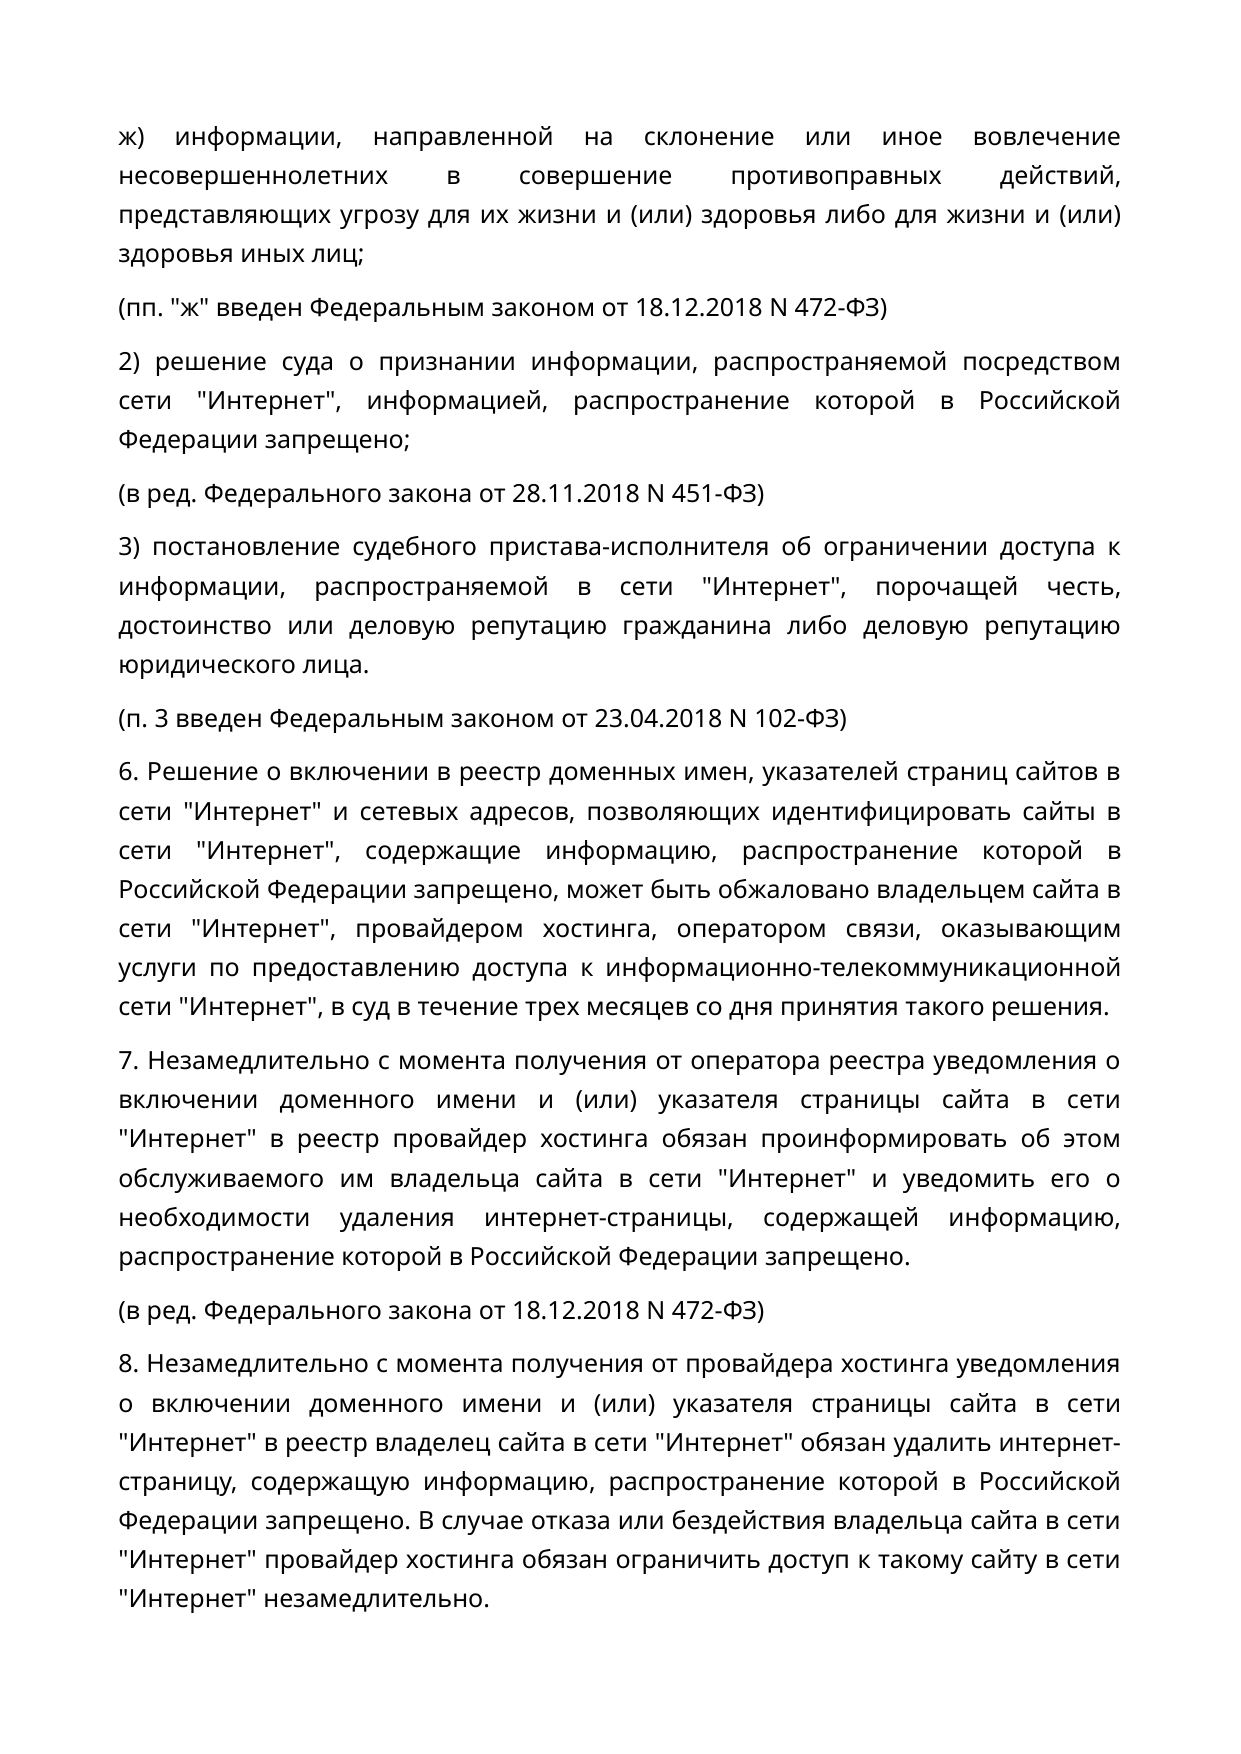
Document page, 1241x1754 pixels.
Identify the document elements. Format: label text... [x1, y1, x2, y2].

text 3) постановление судебного пристава-исполнителя об ограничении доступа к информации, распространяемой в сети "Интернет", порочащей честь, достоинство или деловую репутацию гражданина либо деловую репутацию юридического лица. [118, 529, 1122, 681]
text (в ред. Федерального закона от 18.12.2018 N 472-ФЗ) [118, 1292, 1122, 1326]
text (в ред. Федерального закона от 28.11.2018 N 451-ФЗ) [118, 475, 1122, 509]
text 7. Незамедлительно с момента получения от оператора реестра уведомления о включении доменного имени и (или) указателя страницы сайта в сети "Интернет" в реестр провайдер хостинга обязан проинформировать об этом обслуживаемого им владельца сайта в сети "Интернет" и уведомить его о необходимости удаления интернет-страницы, содержащей информацию, распространение которой в Российской Федерации запрещено. [118, 1043, 1122, 1273]
text ж) информации, направленной на склонение или иное вовлечение несовершеннолетних в совершение противоправных действий, представляющих угрозу для их жизни и (или) здоровья либо для жизни и (или) здоровья иных лиц; [118, 118, 1122, 270]
text 2) решение суда о признании информации, распространяемой посредством сети "Интернет", информацией, распространение которой в Российской Федерации запрещено; [118, 343, 1122, 456]
text 8. Незамедлительно с момента получения от провайдера хостинга уведомления о включении доменного имени и (или) указателя страницы сайта в сети "Интернет" в реестр владелец сайта в сети "Интернет" обязан удалить интернет-страницу, содержащую информацию, распространение которой в Российской Федерации запрещено. В случае отказа или бездействия владельца сайта в сети "Интернет" провайдер хостинга обязан ограничить доступ к такому сайту в сети "Интернет" незамедлительно. [118, 1346, 1122, 1615]
text (пп. "ж" введен Федеральным законом от 18.12.2018 N 472-ФЗ) [118, 289, 1122, 323]
text 6. Решение о включении в реестр доменных имен, указателей страниц сайтов в сети "Интернет" и сетевых адресов, позволяющих идентифицировать сайты в сети "Интернет", содержащие информацию, распространение которой в Российской Федерации запрещено, может быть обжаловано владельцем сайта в сети "Интернет", провайдером хостинга, оператором связи, оказывающим услуги по предоставлению доступа к информационно-телекоммуникационной сети "Интернет", в суд в течение трех месяцев со дня принятия такого решения. [118, 754, 1122, 1023]
text (п. 3 введен Федеральным законом от 23.04.2018 N 102-ФЗ) [118, 700, 1122, 734]
